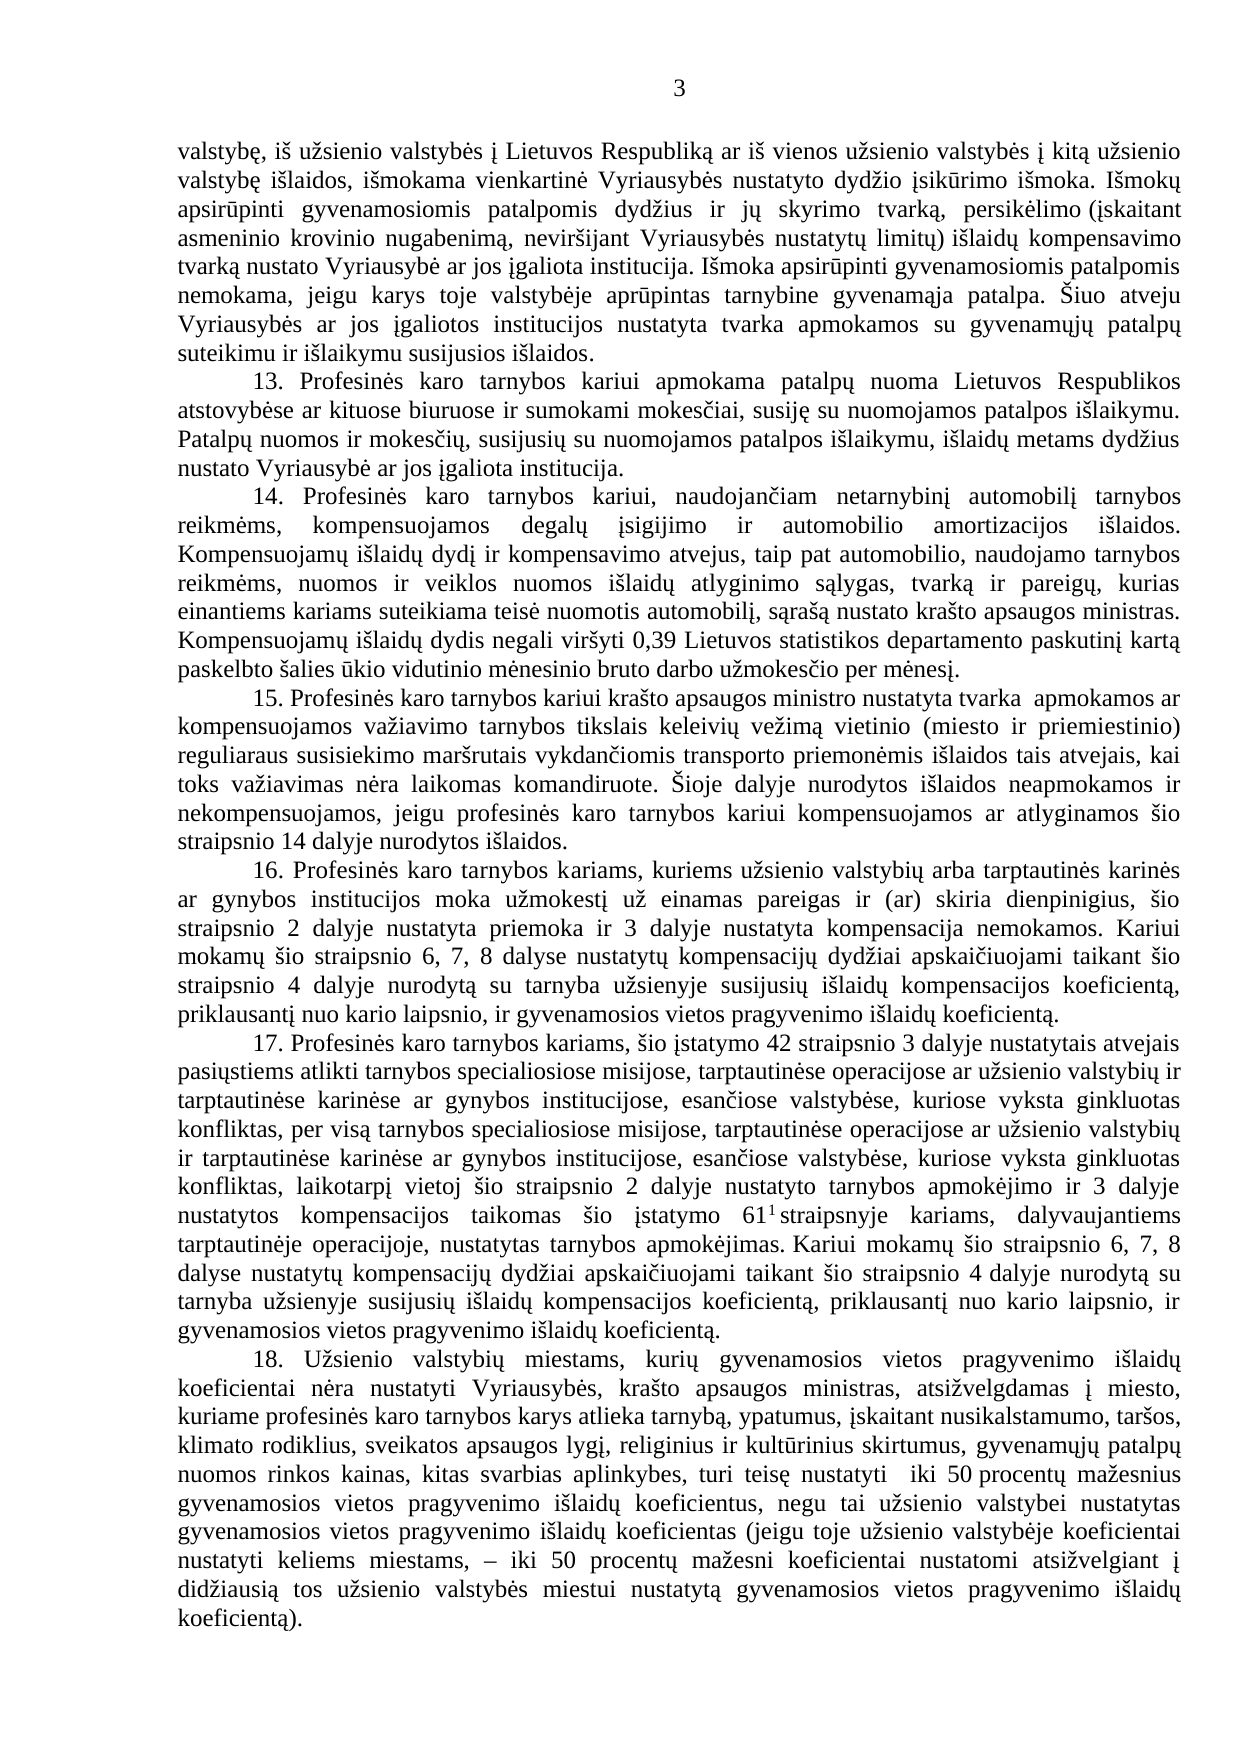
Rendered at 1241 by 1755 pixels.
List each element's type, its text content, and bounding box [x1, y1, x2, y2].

text valstybę, iš užsienio valstybės į Lietuvos Respubliką ar iš vienos užsienio valstybės į kitą užsienio valstybę išlaidos, išmokama vienkartinė Vyriausybės nustatyto dydžio įsikūrimo išmoka. Išmokų apsirūpinti gyvenamosiomis patalpomis dydžius ir jų skyrimo tvarką, persikėlimo (įskaitant asmeninio krovinio nugabenimą, neviršijant Vyriausybės nustatytų limitų) išlaidų kompensavimo tvarką nustato Vyriausybė ar jos įgaliota institucija. Išmoka apsirūpinti gyvenamosiomis patalpomis nemokama, jeigu karys toje valstybėje aprūpintas tarnybine gyvenamąja patalpa. Šiuo atveju Vyriausybės ar jos įgaliotos institucijos nustatyta tvarka apmokamos su gyvenamųjų patalpų suteikimu ir išlaikymu susijusios išlaidos. [177, 136, 1181, 366]
text 17. Profesinės karo tarnybos kariams, šio įstatymo 42 straipsnio 3 dalyje nustatytais atvejais pasiųstiems atlikti tarnybos specialiosiose misijose, tarptautinėse operacijose ar užsienio valstybių ir tarptautinėse karinėse ar gynybos institucijose, esančiose valstybėse, kuriose vyksta ginkluotas konfliktas, per visą tarnybos specialiosiose misijose, tarptautinėse operacijose ar užsienio valstybių ir tarptautinėse karinėse ar gynybos institucijose, esančiose valstybėse, kuriose vyksta ginkluotas konfliktas, laikotarpį vietoj šio straipsnio 2 dalyje nustatyto tarnybos apmokėjimo ir 3 dalyje nustatytos kompensacijos taikomas šio įstatymo 611 straipsnyje kariams, dalyvaujantiems tarptautinėje operacijoje, nustatytas tarnybos apmokėjimas. Kariui mokamų šio straipsnio 6, 7, 8 dalyse nustatytų kompensacijų dydžiai apskaičiuojami taikant šio straipsnio 4 dalyje nurodytą su tarnyba užsienyje susijusių išlaidų kompensacijos koeficientą, priklausantį nuo kario laipsnio, ir gyvenamosios vietos pragyvenimo išlaidų koeficientą. [177, 1028, 1181, 1344]
text 14. Profesinės karo tarnybos kariui, naudojančiam netarnybinį automobilį tarnybos reikmėms, kompensuojamos degalų įsigijimo ir automobilio amortizacijos išlaidos. Kompensuojamų išlaidų dydį ir kompensavimo atvejus, taip pat automobilio, naudojamo tarnybos reikmėms, nuomos ir veiklos nuomos išlaidų atlyginimo sąlygas, tvarką ir pareigų, kurias einantiems kariams suteikiama teisė nuomotis automobilį, sąrašą nustato krašto apsaugos ministras. Kompensuojamų išlaidų dydis negali viršyti 0,39 Lietuvos statistikos departamento paskutinį kartą paskelbto šalies ūkio vidutinio mėnesinio bruto darbo užmokesčio per mėnesį. [177, 481, 1181, 683]
text 18. Užsienio valstybių miestams, kurių gyvenamosios vietos pragyvenimo išlaidų koeficientai nėra nustatyti Vyriausybės, krašto apsaugos ministras, atsižvelgdamas į miesto, kuriame profesinės karo tarnybos karys atlieka tarnybą, ypatumus, įskaitant nusikalstamumo, taršos, klimato rodiklius, sveikatos apsaugos lygį, religinius ir kultūrinius skirtumus, gyvenamųjų patalpų nuomos rinkos kainas, kitas svarbias aplinkybes, turi teisę nustatyti iki 50 procentų mažesnius gyvenamosios vietos pragyvenimo išlaidų koeficientus, negu tai užsienio valstybei nustatytas gyvenamosios vietos pragyvenimo išlaidų koeficientas (jeigu toje užsienio valstybėje koeficientai nustatyti keliems miestams, – iki 50 procentų mažesni koeficientai nustatomi atsižvelgiant į didžiausią tos užsienio valstybės miestui nustatytą gyvenamosios vietos pragyvenimo išlaidų koeficientą). [177, 1344, 1181, 1631]
text 13. Profesinės karo tarnybos kariui apmokama patalpų nuoma Lietuvos Respublikos atstovybėse ar kituose biuruose ir sumokami mokesčiai, susiję su nuomojamos patalpos išlaikymu. Patalpų nuomos ir mokesčių, susijusių su nuomojamos patalpos išlaikymu, išlaidų metams dydžius nustato Vyriausybė ar jos įgaliota institucija. [177, 366, 1181, 481]
text 16. Profesinės karo tarnybos kariams, kuriems užsienio valstybių arba tarptautinės karinės ar gynybos institucijos moka užmokestį už einamas pareigas ir (ar) skiria dienpinigius, šio straipsnio 2 dalyje nustatyta priemoka ir 3 dalyje nustatyta kompensacija nemokamos. Kariui mokamų šio straipsnio 6, 7, 8 dalyse nustatytų kompensacijų dydžiai apskaičiuojami taikant šio straipsnio 4 dalyje nurodytą su tarnyba užsienyje susijusių išlaidų kompensacijos koeficientą, priklausantį nuo kario laipsnio, ir gyvenamosios vietos pragyvenimo išlaidų koeficientą. [177, 855, 1181, 1028]
text 15. Profesinės karo tarnybos kariui krašto apsaugos ministro nustatyta tvarka apmokamos ar kompensuojamos važiavimo tarnybos tikslais keleivių vežimą vietinio (miesto ir priemiestinio) reguliaraus susisiekimo maršrutais vykdančiomis transporto priemonėmis išlaidos tais atvejais, kai toks važiavimas nėra laikomas komandiruote. Šioje dalyje nurodytos išlaidos neapmokamos ir nekompensuojamos, jeigu profesinės karo tarnybos kariui kompensuojamos ar atlyginamos šio straipsnio 14 dalyje nurodytos išlaidos. [177, 683, 1181, 855]
